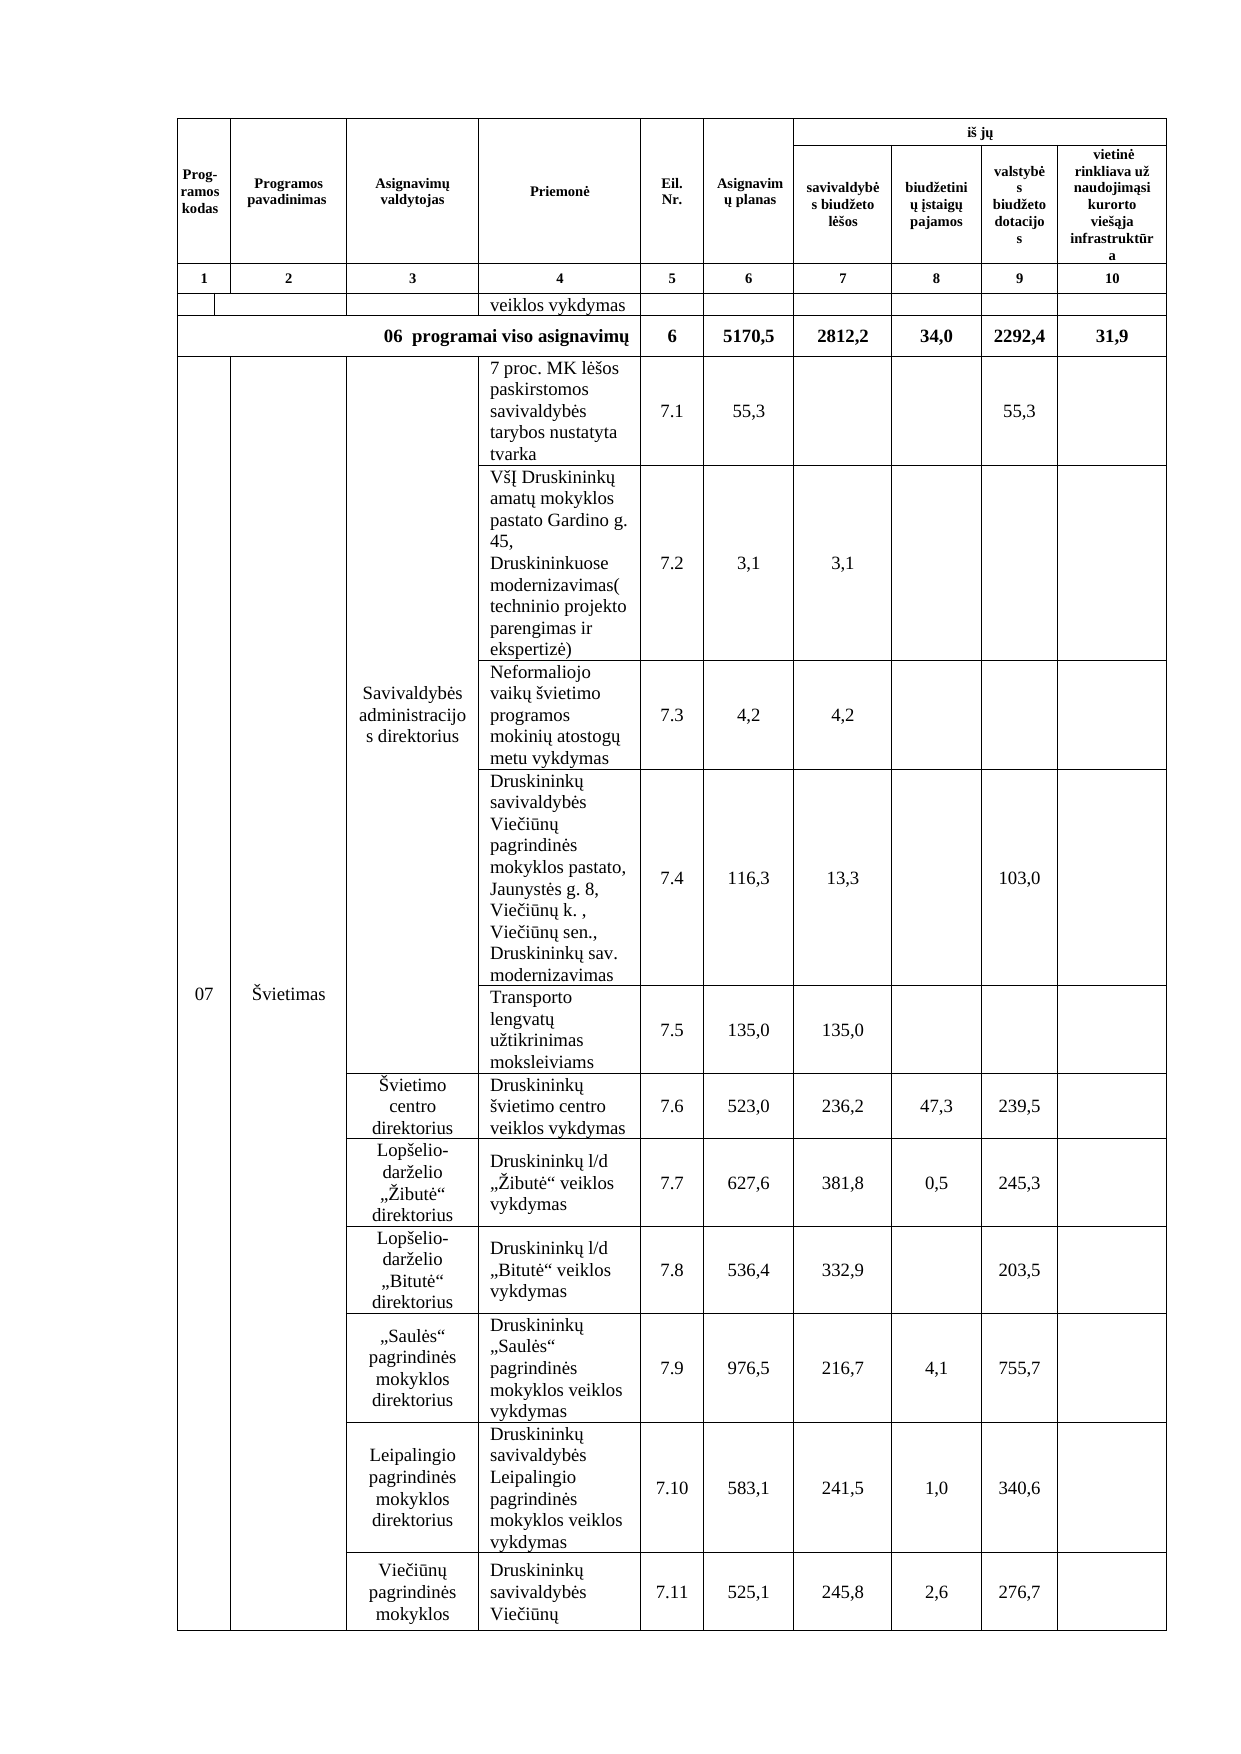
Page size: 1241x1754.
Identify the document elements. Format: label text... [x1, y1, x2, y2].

table_cell 3,1 [704, 466, 793, 660]
table_cell 7.9 [641, 1314, 703, 1422]
table_cell 3 [347, 264, 478, 292]
table_header iš jų [794, 119, 1166, 145]
table_cell 332,9 [794, 1227, 891, 1313]
table_cell [794, 357, 891, 464]
table_cell 245,3 [982, 1139, 1057, 1226]
table_cell [794, 294, 891, 315]
table_cell 7 [794, 264, 891, 292]
table_cell 06 programai viso asignavimų [178, 316, 640, 356]
table_cell 976,5 [704, 1314, 793, 1422]
table_cell 13,3 [794, 770, 891, 985]
table_cell 135,0 [704, 986, 793, 1072]
table_cell 5170,5 [704, 316, 793, 356]
table_cell [1058, 770, 1166, 985]
table_cell 8 [892, 264, 981, 292]
table_cell 276,7 [982, 1553, 1057, 1630]
table_cell Švietimas [231, 357, 346, 1630]
table_header Asignavimų planas [704, 119, 793, 263]
table_cell 7 proc. MK lėšos paskirstomos savivaldybės tarybos nustatyta tvarka [479, 357, 640, 464]
table_cell 6 [704, 264, 793, 292]
table_cell 583,1 [704, 1423, 793, 1552]
table_cell Druskininkų savivaldybės Viečiūnų pagrindinės mokyklos pastato, Jaunystės g. 8, Viečiūnų k. , Viečiūnų sen., Druskininkų sav. modernizavimas [479, 770, 640, 985]
table_cell 116,3 [704, 770, 793, 985]
table_cell 5 [641, 264, 703, 292]
table_cell [1058, 357, 1166, 464]
table_cell 103,0 [982, 770, 1057, 985]
table_cell [982, 466, 1057, 660]
table_cell valstybės biudžeto dotacijos [982, 146, 1057, 263]
table_cell Lopšelio-darželio „Bitutė“ direktorius [347, 1227, 478, 1313]
table_cell 7.11 [641, 1553, 703, 1630]
table_cell [892, 357, 981, 464]
table_cell 245,8 [794, 1553, 891, 1630]
table_cell 7.8 [641, 1227, 703, 1313]
table_cell [982, 294, 1057, 315]
table_cell 1,0 [892, 1423, 981, 1552]
table_cell 4,1 [892, 1314, 981, 1422]
table_cell [1058, 1423, 1166, 1552]
table_cell 10 [1058, 264, 1166, 292]
table_cell Švietimo centro direktorius [347, 1074, 478, 1138]
table_cell [704, 294, 793, 315]
table_cell veiklos vykdymas [479, 294, 640, 315]
table_cell [178, 294, 214, 315]
table_cell 2292,4 [982, 316, 1057, 356]
table_cell [892, 770, 981, 985]
table_cell Druskininkų savivaldybės Viečiūnų [479, 1553, 640, 1630]
table_cell 236,2 [794, 1074, 891, 1138]
table_cell savivaldybės biudžeto lėšos [794, 146, 891, 263]
table_cell Savivaldybės administracijos direktorius [347, 357, 478, 1072]
table_cell Druskininkų švietimo centro veiklos vykdymas [479, 1074, 640, 1138]
table_cell 627,6 [704, 1139, 793, 1226]
table_cell [347, 294, 478, 315]
table_cell [1058, 661, 1166, 768]
table_cell [892, 661, 981, 768]
table_cell 755,7 [982, 1314, 1057, 1422]
table_cell 523,0 [704, 1074, 793, 1138]
table_cell 203,5 [982, 1227, 1057, 1313]
table_cell 31,9 [1058, 316, 1166, 356]
table_header Programos pavadinimas [231, 119, 346, 263]
table_cell [1058, 294, 1166, 315]
table_cell 7.5 [641, 986, 703, 1072]
table_cell 7.6 [641, 1074, 703, 1138]
table_cell [1058, 986, 1166, 1072]
table_cell 34,0 [892, 316, 981, 356]
table_cell 55,3 [982, 357, 1057, 464]
table_cell 7.2 [641, 466, 703, 660]
table_cell 340,6 [982, 1423, 1057, 1552]
table_cell 0,5 [892, 1139, 981, 1226]
table_cell 239,5 [982, 1074, 1057, 1138]
table_cell 4,2 [704, 661, 793, 768]
table_cell 55,3 [704, 357, 793, 464]
table_cell Druskininkų l/d „Žibutė“ veiklos vykdymas [479, 1139, 640, 1226]
table_header Priemonė [479, 119, 640, 263]
table_cell 536,4 [704, 1227, 793, 1313]
table_cell 525,1 [704, 1553, 793, 1630]
table_cell [892, 986, 981, 1072]
table_cell Druskininkų l/d „Bitutė“ veiklos vykdymas [479, 1227, 640, 1313]
table_cell [892, 466, 981, 660]
table_cell 135,0 [794, 986, 891, 1072]
table_cell [892, 294, 981, 315]
table_cell 381,8 [794, 1139, 891, 1226]
table_cell 4,2 [794, 661, 891, 768]
table_cell [982, 986, 1057, 1072]
table_cell 7.4 [641, 770, 703, 985]
table_cell 7.10 [641, 1423, 703, 1552]
table_cell Druskininkų „Saulės“ pagrindinės mokyklos veiklos vykdymas [479, 1314, 640, 1422]
table_cell Transporto lengvatų užtikrinimas moksleiviams [479, 986, 640, 1072]
table_cell „Saulės“ pagrindinės mokyklos direktorius [347, 1314, 478, 1422]
table_cell 4 [479, 264, 640, 292]
table_cell 3,1 [794, 466, 891, 660]
table_cell 6 [641, 316, 703, 356]
table_cell [215, 294, 346, 315]
table_cell 2812,2 [794, 316, 891, 356]
table_header Prog-ramos kodas [178, 119, 230, 263]
table_cell Viečiūnų pagrindinės mokyklos [347, 1553, 478, 1630]
table_cell vietinė rinkliava už naudojimąsi kurorto viešąja infrastruktūra [1058, 146, 1166, 263]
table_cell 47,3 [892, 1074, 981, 1138]
table_cell [1058, 1139, 1166, 1226]
table_cell [641, 294, 703, 315]
table_cell 7.1 [641, 357, 703, 464]
table_cell [1058, 1553, 1166, 1630]
table_cell 1 [178, 264, 230, 292]
table_cell [892, 1227, 981, 1313]
table_cell 7.7 [641, 1139, 703, 1226]
table_cell [1058, 1314, 1166, 1422]
table_cell 2 [231, 264, 346, 292]
table_cell [1058, 1074, 1166, 1138]
table_cell Neformaliojo vaikų švietimo programos mokinių atostogų metu vykdymas [479, 661, 640, 768]
table_cell 241,5 [794, 1423, 891, 1552]
table_cell Druskininkų savivaldybės Leipalingio pagrindinės mokyklos veiklos vykdymas [479, 1423, 640, 1552]
table_cell VšĮ Druskininkų amatų mokyklos pastato Gardino g. 45, Druskininkuose modernizavimas( techninio projekto parengimas ir ekspertizė) [479, 466, 640, 660]
table_cell Leipalingio pagrindinės mokyklos direktorius [347, 1423, 478, 1552]
table_cell [1058, 466, 1166, 660]
table_cell Lopšelio-darželio „Žibutė“ direktorius [347, 1139, 478, 1226]
table_cell biudžetinių įstaigų pajamos [892, 146, 981, 263]
table_cell 2,6 [892, 1553, 981, 1630]
table_cell [1058, 1227, 1166, 1313]
table_header Asignavimų valdytojas [347, 119, 478, 263]
table_cell [982, 661, 1057, 768]
table_cell 7.3 [641, 661, 703, 768]
table_cell 9 [982, 264, 1057, 292]
table_header Eil. Nr. [641, 119, 703, 263]
table_cell 07 [178, 357, 230, 1630]
table_cell 216,7 [794, 1314, 891, 1422]
